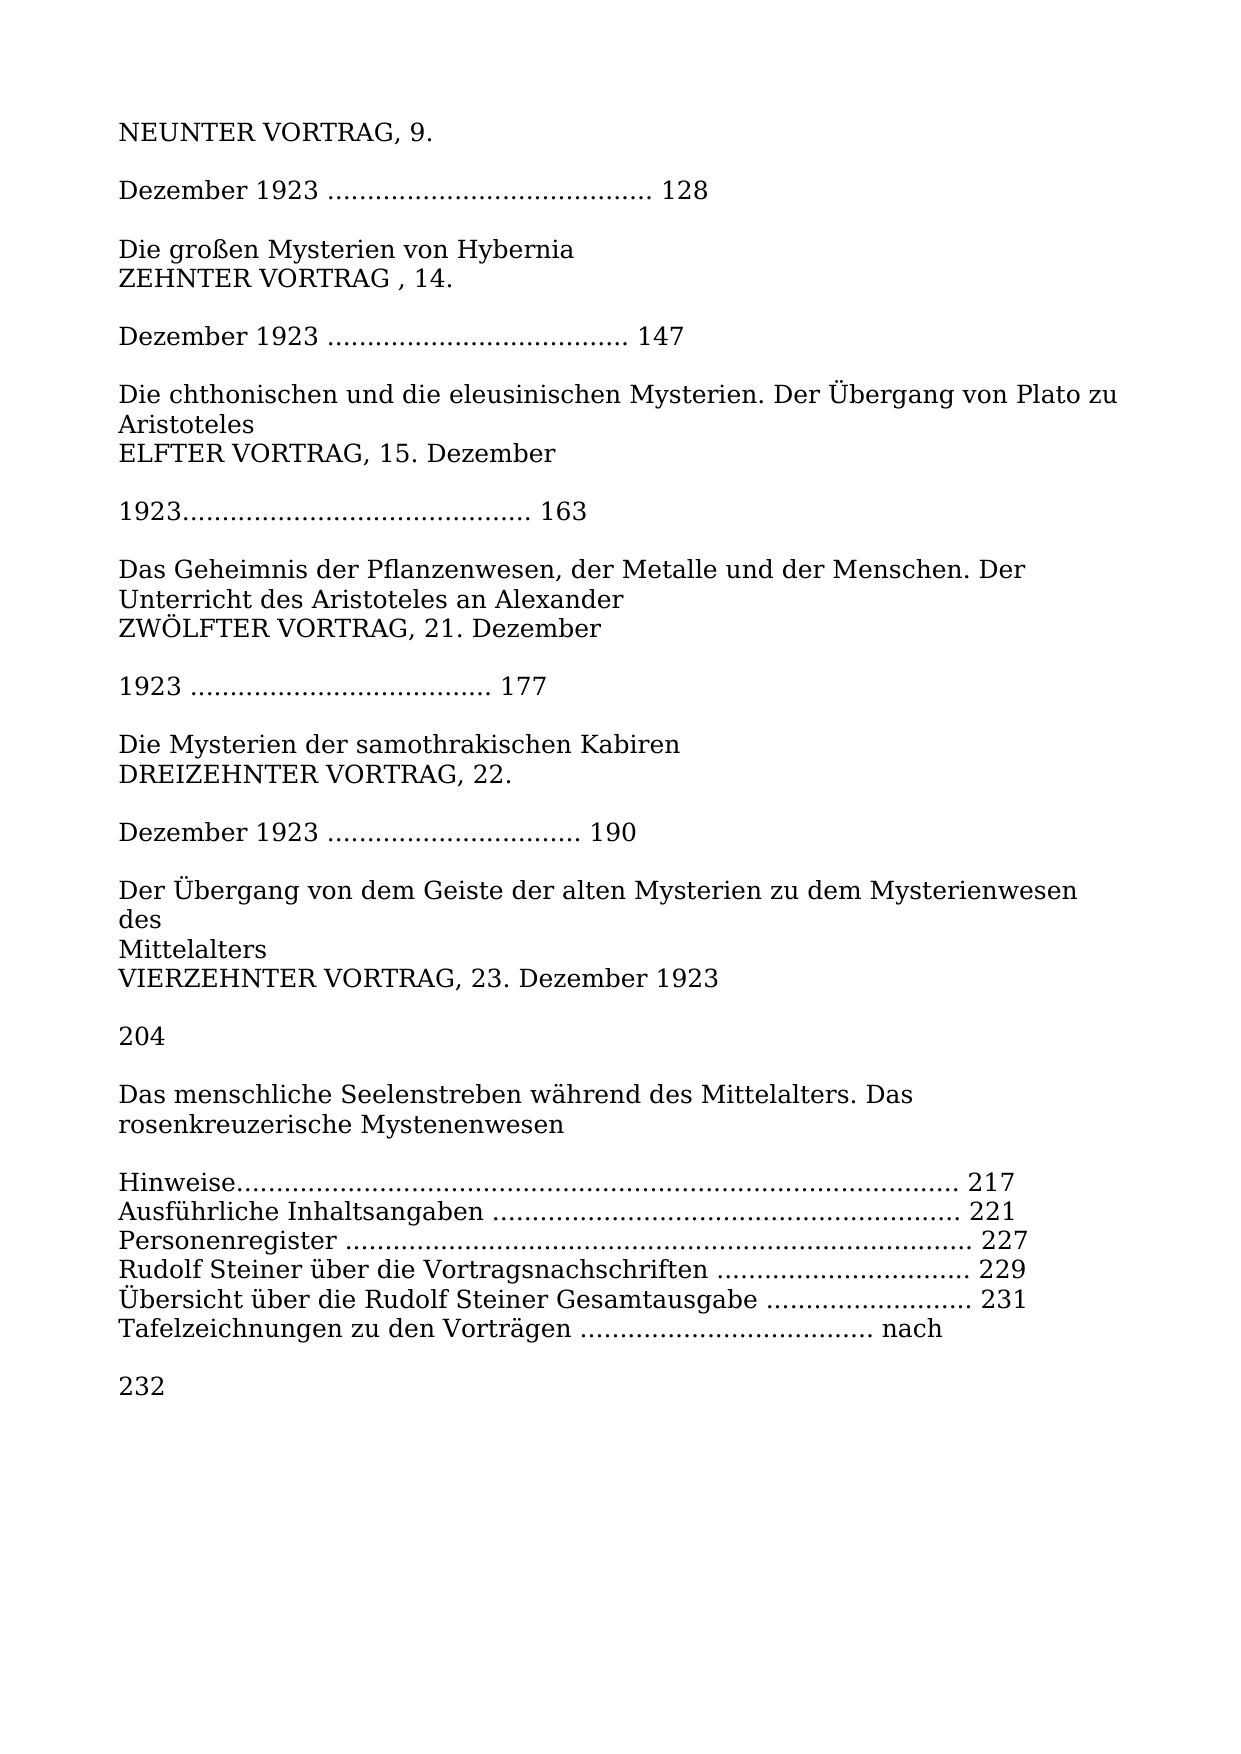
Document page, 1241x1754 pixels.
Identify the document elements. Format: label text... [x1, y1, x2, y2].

text 1923............................................ 163 [118, 497, 1122, 526]
text DREIZEHNTER VORTRAG, 22. [118, 760, 1122, 789]
text Dezember 1923 ...................................... 147 [118, 322, 1122, 351]
text Mittelalters [118, 935, 1122, 964]
text ZEHNTER VORTRAG , 14. [118, 264, 1122, 293]
text Hinweise........................................................................................... 217 [118, 1168, 1122, 1197]
text NEUNTER VORTRAG, 9. [118, 118, 1122, 147]
text Übersicht über die Rudolf Steiner Gesamtausgabe .......................... 231 [118, 1285, 1122, 1314]
text Der Übergang von dem Geiste der alten Mysterien zu dem Mysterienwesen des [118, 876, 1122, 935]
text Personenregister ............................................................................... 227 [118, 1226, 1122, 1256]
text Die Mysterien der samothrakischen Kabiren [118, 731, 1122, 760]
text Rudolf Steiner über die Vortragsnachschriften ................................ 229 [118, 1256, 1122, 1285]
text ELFTER VORTRAG, 15. Dezember [118, 439, 1122, 468]
text Ausführliche Inhaltsangaben ........................................................... 221 [118, 1197, 1122, 1226]
text 1923 ...................................... 177 [118, 672, 1122, 701]
text Tafelzeichnungen zu den Vorträgen ..................................... nach [118, 1314, 1122, 1343]
text Aristoteles [118, 410, 1122, 439]
text ZWÖLFTER VORTRAG, 21. Dezember [118, 614, 1122, 643]
text Dezember 1923 ................................ 190 [118, 818, 1122, 847]
text 232 [118, 1372, 1122, 1401]
text VIERZEHNTER VORTRAG, 23. Dezember 1923 [118, 964, 1122, 993]
text Das Geheimnis der Pflanzenwesen, der Metalle und der Menschen. Der [118, 556, 1122, 585]
text Unterricht des Aristoteles an Alexander [118, 585, 1122, 614]
text 204 [118, 1022, 1122, 1051]
text Die chthonischen und die eleusinischen Mysterien. Der Übergang von Plato zu [118, 381, 1122, 410]
text Dezember 1923 ......................................... 128 [118, 176, 1122, 206]
text Die großen Mysterien von Hybernia [118, 235, 1122, 264]
text Das menschliche Seelenstreben während des Mittelalters. Das rosenkreuzerische Mystenenwesen [118, 1081, 1122, 1139]
